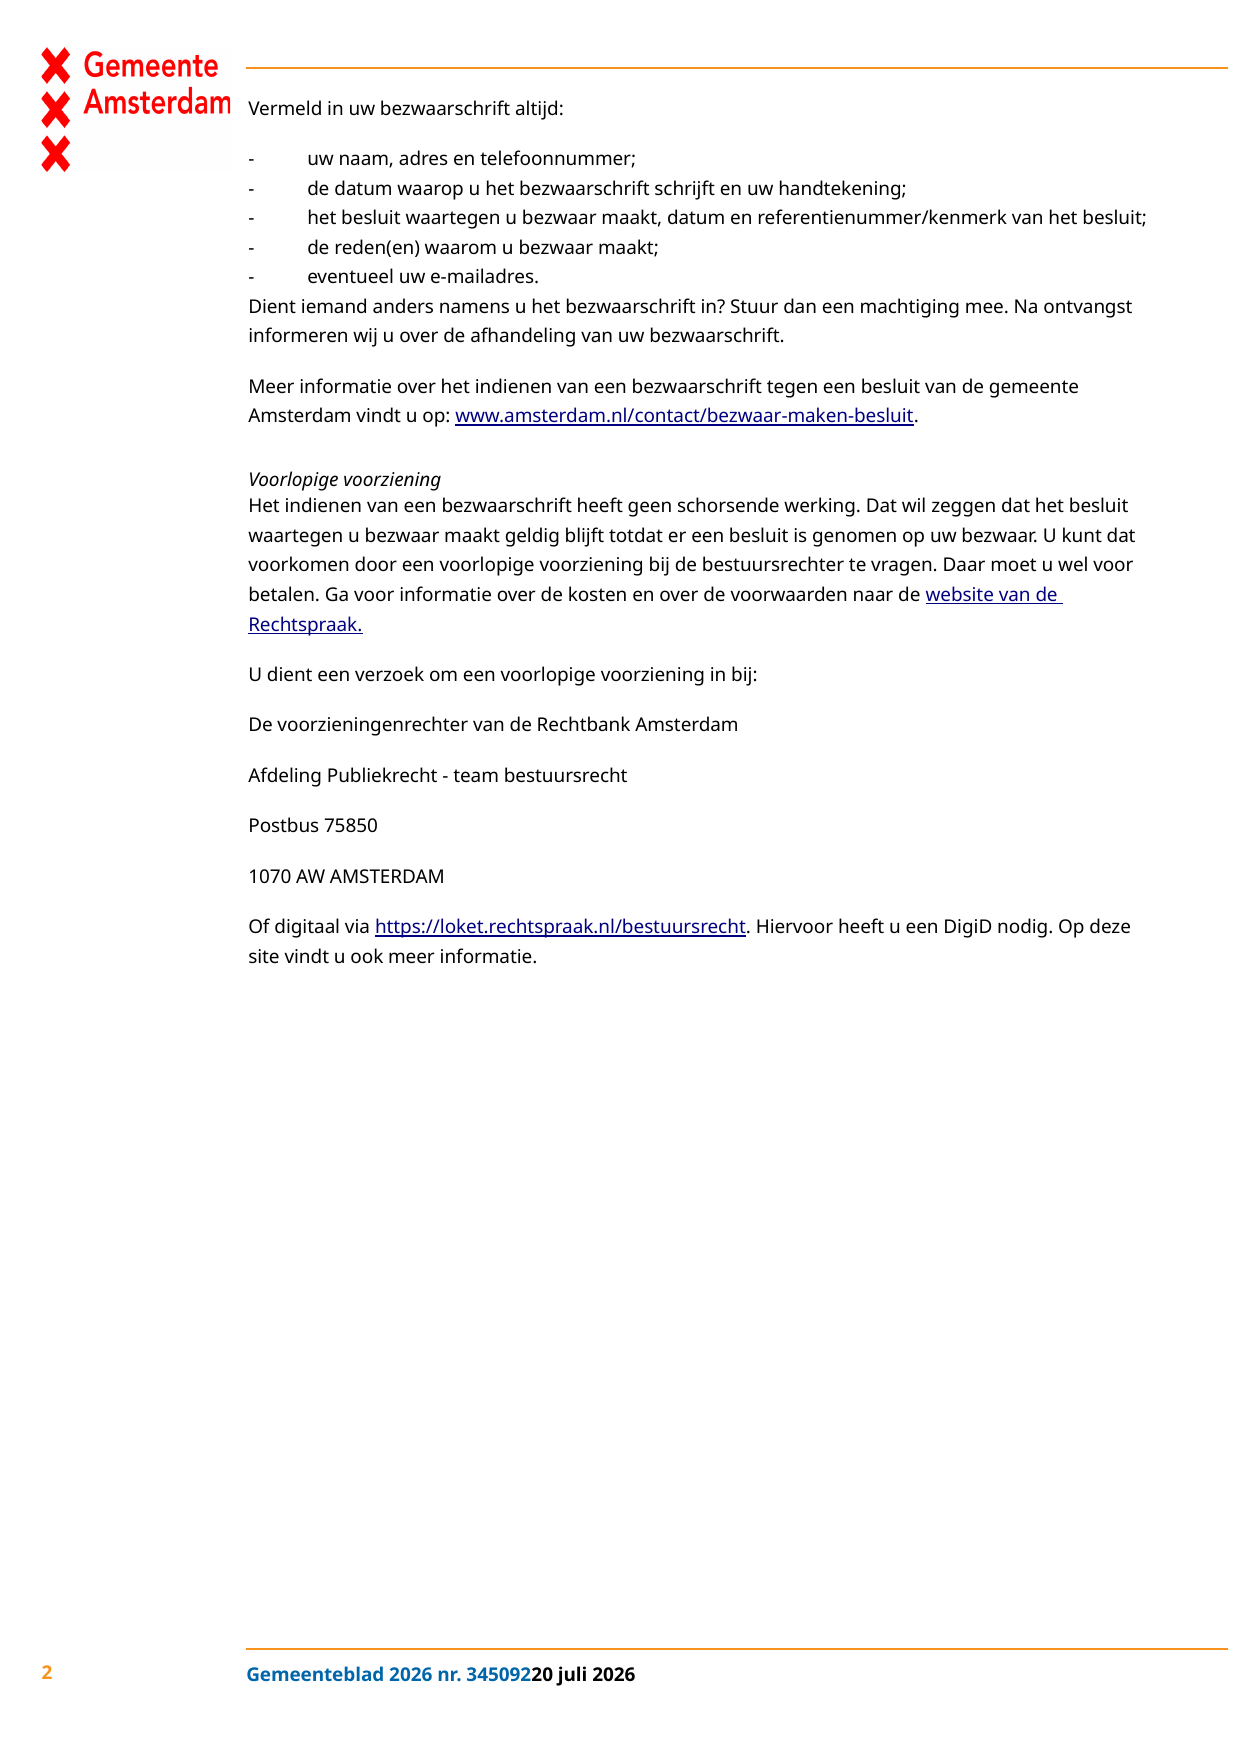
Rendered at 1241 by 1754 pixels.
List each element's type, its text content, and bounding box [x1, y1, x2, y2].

text 1070 AW AMSTERDAM [248, 863, 1152, 888]
list uw naam, adres en telefoonnummer; [248, 145, 1152, 171]
text Meer informatie over het indienen van een bezwaarschrift tegen een besluit van de gemeente Amsterdam vindt u op: www.amsterdam.nl/contact/bezwaar-maken-besluit. [248, 373, 1152, 428]
text Afdeling Publiekrecht - team bestuursrecht [248, 762, 1152, 788]
text Voorlopige voorziening [248, 467, 1152, 492]
text U dient een verzoek om een voorlopige voorziening in bij: [248, 661, 1152, 687]
text Vermeld in uw bezwaarschrift altijd: [248, 95, 1152, 121]
list de reden(en) waarom u bezwaar maakt; [248, 234, 1152, 260]
text Dient iemand anders namens u het bezwaarschrift in? Stuur dan een machtiging mee. Na ontvangst informeren wij u over de afhandeling van uw bezwaarschrift. [248, 293, 1152, 348]
text Postbus 75850 [248, 812, 1152, 838]
list eventueel uw e-mailadres. [248, 263, 1152, 289]
list het besluit waartegen u bezwaar maakt, datum en referentienummer/kenmerk van het besluit; [248, 204, 1152, 230]
list de datum waarop u het bezwaarschrift schrijft en uw handtekening; [248, 175, 1152, 201]
picture [41, 47, 231, 172]
text Het indienen van een bezwaarschrift heeft geen schorsende werking. Dat wil zeggen dat het besluit waartegen u bezwaar maakt geldig blijft totdat er een besluit is genomen op uw bezwaar. U kunt dat voorkomen door een voorlopige voorziening bij de bestuursrechter te vragen. Daar moet u wel voor betalen. Ga voor informatie over de kosten en over de voorwaarden naar de website van de Rechtspraak. [248, 492, 1152, 636]
text Of digitaal via https://loket.rechtspraak.nl/bestuursrecht. Hiervoor heeft u een DigiD nodig. Op deze site vindt u ook meer informatie. [248, 913, 1152, 968]
text De voorzieningenrechter van de Rechtbank Amsterdam [248, 712, 1152, 737]
